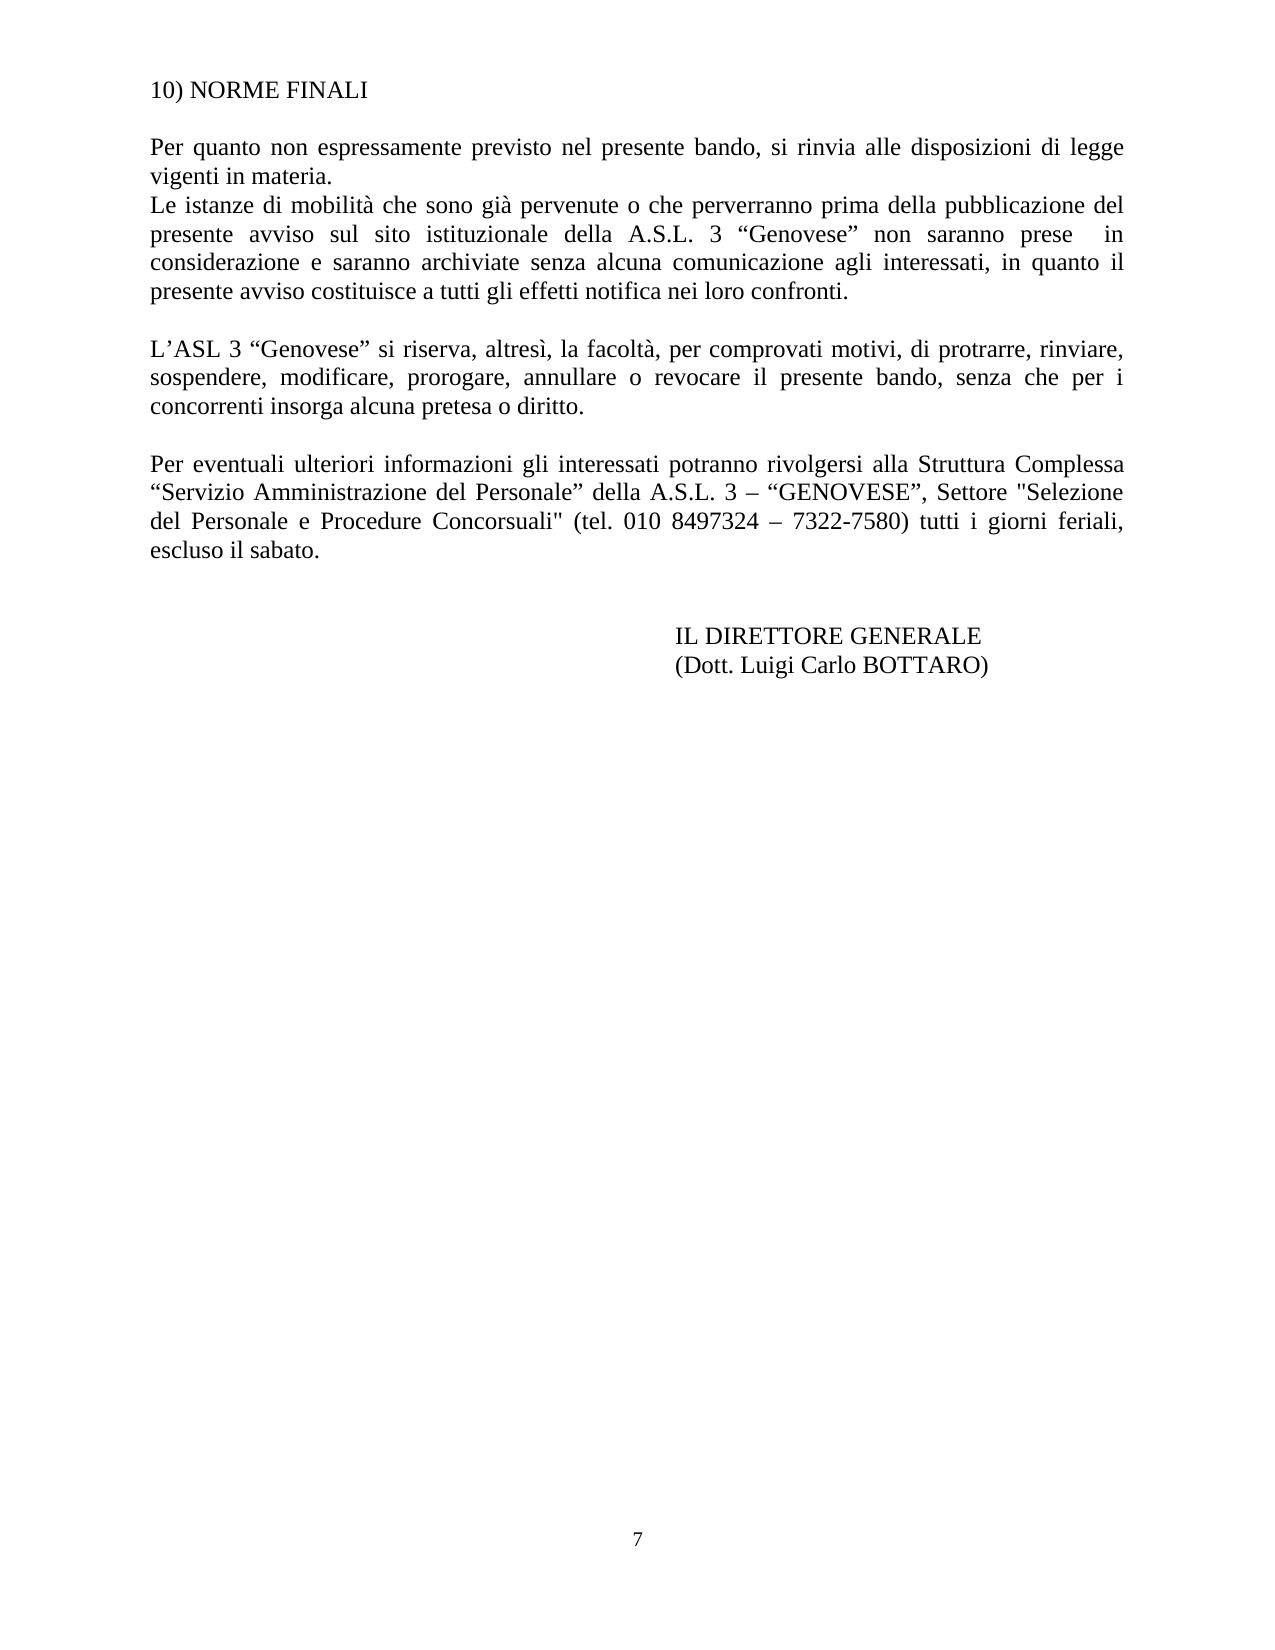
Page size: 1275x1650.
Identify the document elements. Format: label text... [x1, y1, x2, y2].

text Le istanze di mobilità che sono già pervenute o che perverranno prima della pubblicazione del presente avviso sul sito istituzionale della A.S.L. 3 “Genovese” non saranno prese in considerazione e saranno archiviate senza alcuna comunicazione agli interessati, in quanto il presente avviso costituisce a tutti gli effetti notifica nei loro confronti. [150, 190, 1125, 305]
text L’ASL 3 “Genovese” si riserva, altresì, la facoltà, per comprovati motivi, di protrarre, rinviare, sospendere, modificare, prorogare, annullare o revocare il presente bando, senza che per i concorrenti insorga alcuna pretesa o diritto. [150, 334, 1125, 420]
text 10) NORME FINALI [150, 75, 1125, 104]
text Per quanto non espressamente previsto nel presente bando, si rinvia alle disposizioni di legge vigenti in materia. [150, 132, 1125, 190]
text Per eventuali ulteriori informazioni gli interessati potranno rivolgersi alla Struttura Complessa “Servizio Amministrazione del Personale” della A.S.L. 3 – “GENOVESE”, Settore "Selezione del Personale e Procedure Concorsuali" (tel. 010 8497324 – 7322-7580) tutti i giorni feriali, escluso il sabato. [150, 449, 1125, 564]
text IL DIRETTORE GENERALE [150, 621, 1125, 650]
text (Dott. Luigi Carlo BOTTARO) [150, 650, 1125, 679]
